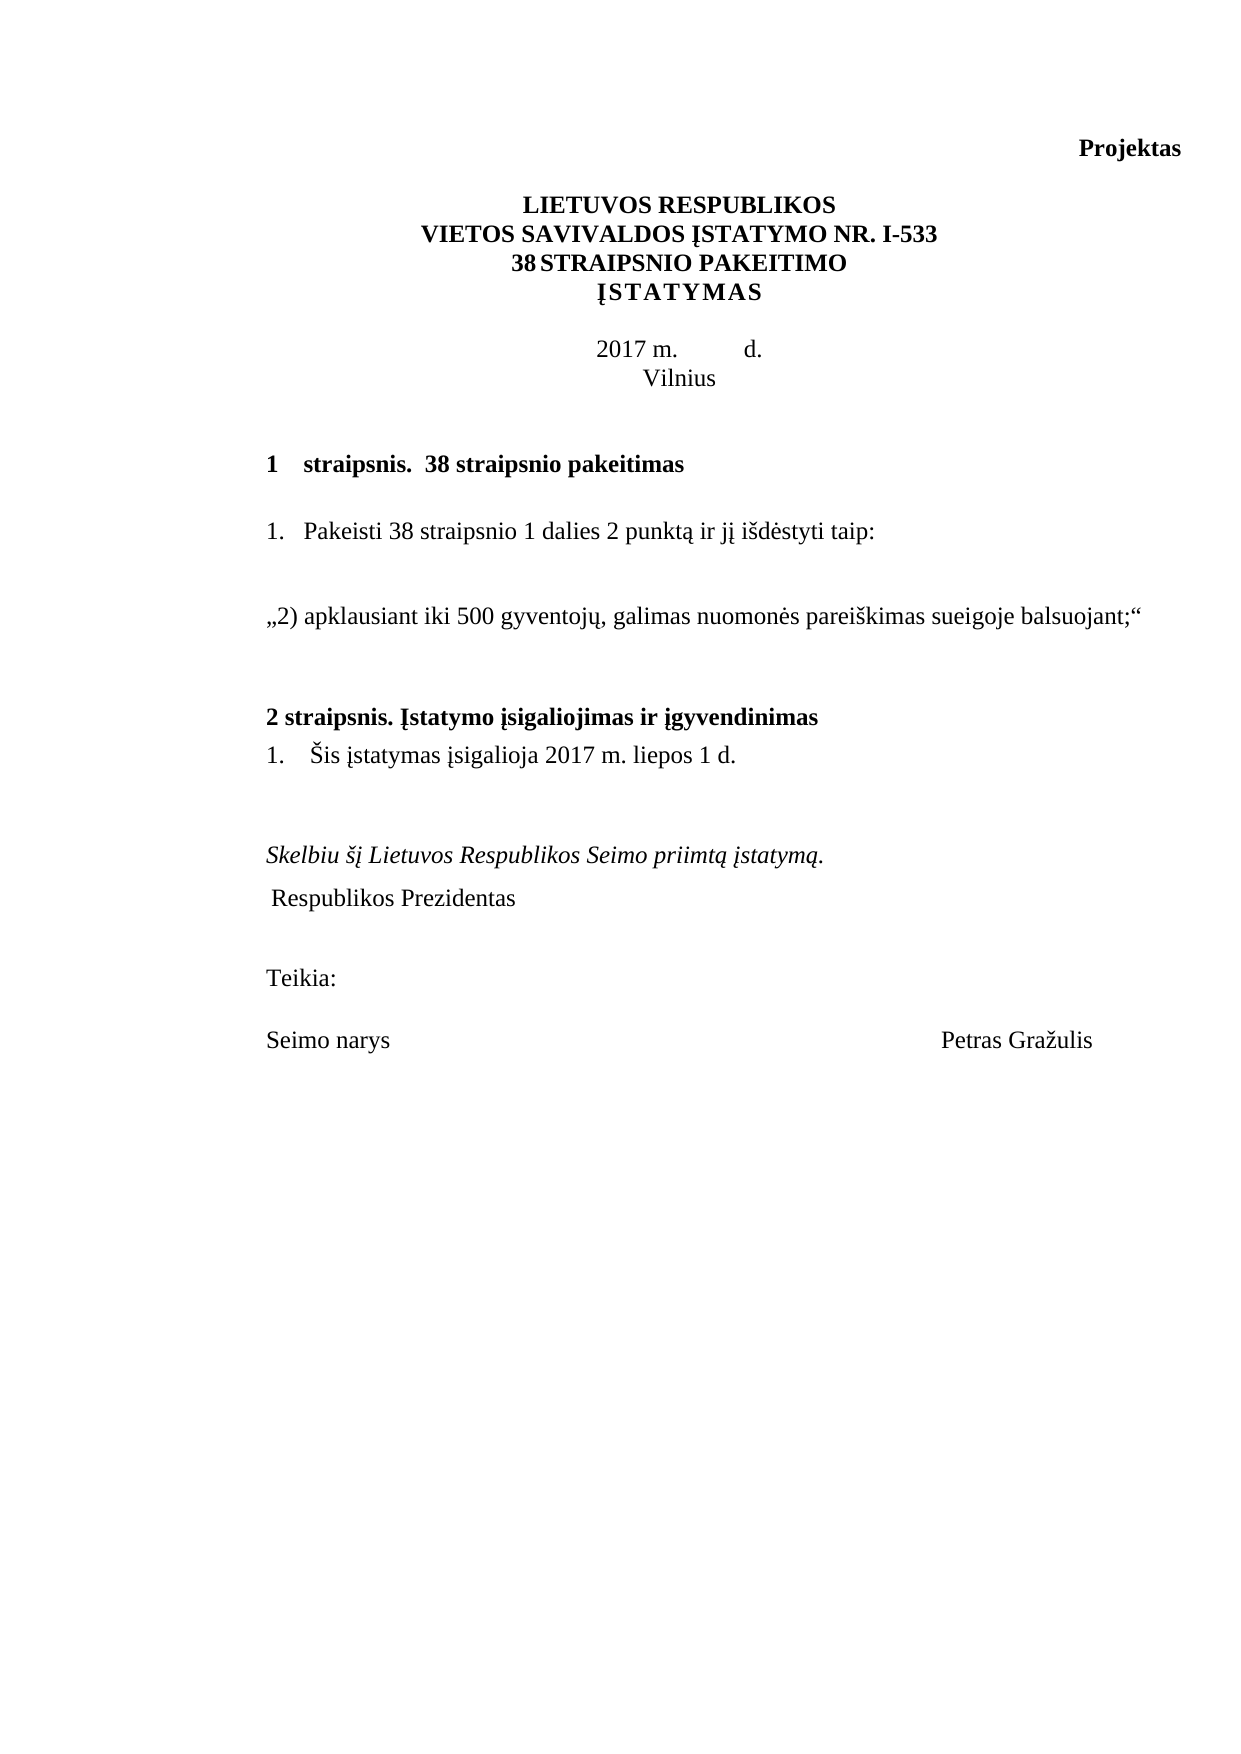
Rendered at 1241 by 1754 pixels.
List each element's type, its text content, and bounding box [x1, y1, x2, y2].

text Seimo narys Petras Gražulis [266, 1025, 1181, 1054]
text „2) apklausiant iki 500 gyventojų, galimas nuomonės pareiškimas sueigoje balsuojant;“ [266, 601, 1181, 630]
text Skelbiu šį Lietuvos Respublikos Seimo priimtą įstatymą. [266, 840, 1181, 869]
text 2017 m. d. [177, 334, 1181, 363]
text ĮSTATYMAS [177, 277, 1181, 305]
text Vietos savivaldos įstatymo nr. I-533 [177, 219, 1181, 248]
text Respublikos Prezidentas [266, 883, 1181, 911]
text Vilnius [177, 363, 1181, 392]
text LIETUVOS RESPUBLIKOS [177, 190, 1181, 219]
text 1. Šis įstatymas įsigalioja 2017 m. liepos 1 d. [266, 740, 1181, 769]
text 2 straipsnis. Įstatymo įsigaliojimas ir įgyvendinimas [266, 702, 1181, 730]
text 1 straipsnis. 38 straipsnio pakeitimas [266, 449, 1181, 478]
text 38 STRAIPSNIo pakeitimo [177, 248, 1181, 277]
text Teikia: [266, 963, 1181, 992]
text Projektas [177, 133, 1181, 162]
text 1. Pakeisti 38 straipsnio 1 dalies 2 punktą ir jį išdėstyti taip: [266, 516, 1181, 545]
